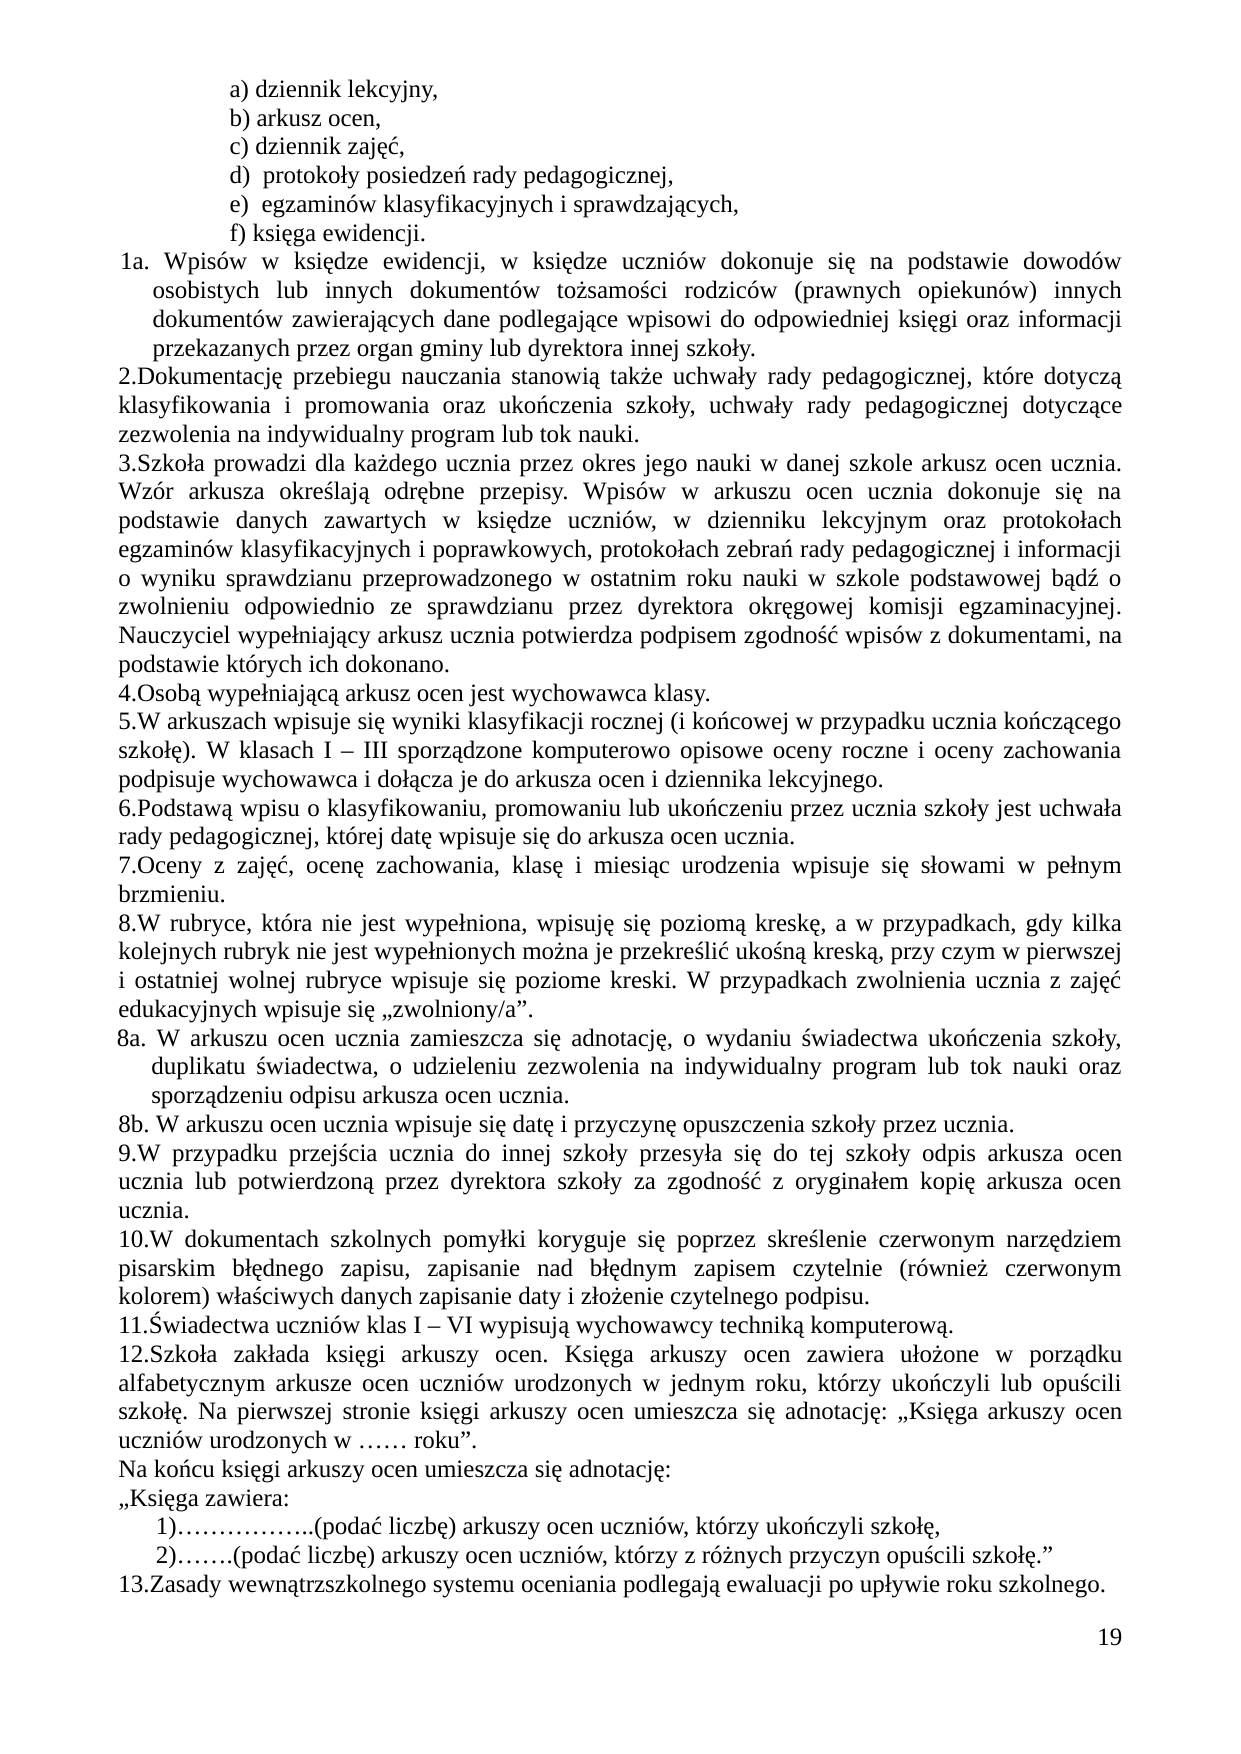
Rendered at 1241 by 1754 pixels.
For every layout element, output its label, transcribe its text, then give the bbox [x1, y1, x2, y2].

text 1a. Wpisów w księdze ewidencji, w księdze uczniów dokonuje się na podstawie dowodów osobistych lub innych dokumentów tożsamości rodziców (prawnych opiekunów) innych dokumentów zawierających dane podlegające wpisowi do odpowiedniej księgi oraz informacji przekazanych przez organ gminy lub dyrektora innej szkoły. [120, 246, 1122, 361]
list Osobą wypełniającą arkusz ocen jest wychowawca klasy. [118, 678, 1122, 706]
list dziennik zajęć, [229, 131, 1122, 160]
list …….(podać liczbę) arkuszy ocen uczniów, którzy z różnych przyczyn opuścili szkołę.” [156, 1540, 1122, 1569]
list Szkoła zakłada księgi arkuszy ocen. Księga arkuszy ocen zawiera ułożone w porządku alfabetycznym arkusze ocen uczniów urodzonych w jednym roku, którzy ukończyli lub opuścili szkołę. Na pierwszej stronie księgi arkuszy ocen umieszcza się adnotację: „Księga arkuszy ocen uczniów urodzonych w …… roku”. [118, 1339, 1122, 1454]
list egzaminów klasyfikacyjnych i sprawdzających, [229, 189, 1122, 218]
list arkusz ocen, [229, 103, 1122, 131]
text Na końcu księgi arkuszy ocen umieszcza się adnotację: [118, 1454, 1122, 1483]
list Świadectwa uczniów klas I – VI wypisują wychowawcy techniką komputerową. [118, 1310, 1122, 1339]
list protokoły posiedzeń rady pedagogicznej, [229, 160, 1122, 189]
list Dokumentację przebiegu nauczania stanowią także uchwały rady pedagogicznej, które dotyczą klasyfikowania i promowania oraz ukończenia szkoły, uchwały rady pedagogicznej dotyczące zezwolenia na indywidualny program lub tok nauki. [118, 361, 1122, 448]
text 8a. W arkuszu ocen ucznia zamieszcza się adnotację, o wydaniu świadectwa ukończenia szkoły, duplikatu świadectwa, o udzieleniu zezwolenia na indywidualny program lub tok nauki oraz sporządzeniu odpisu arkusza ocen ucznia. [117, 1023, 1122, 1109]
list W rubryce, która nie jest wypełniona, wpisuję się poziomą kreskę, a w przypadkach, gdy kilka kolejnych rubryk nie jest wypełnionych można je przekreślić ukośną kreską, przy czym w pierwszej i ostatniej wolnej rubryce wpisuje się poziome kreski. W przypadkach zwolnienia ucznia z zajęć edukacyjnych wpisuje się „zwolniony/a”. [118, 908, 1122, 1023]
list W przypadku przejścia ucznia do innej szkoły przesyła się do tej szkoły odpis arkusza ocen ucznia lub potwierdzoną przez dyrektora szkoły za zgodność z oryginałem kopię arkusza ocen ucznia. [118, 1138, 1122, 1224]
list Szkoła prowadzi dla każdego ucznia przez okres jego nauki w danej szkole arkusz ocen ucznia. Wzór arkusza określają odrębne przepisy. Wpisów w arkuszu ocen ucznia dokonuje się na podstawie danych zawartych w księdze uczniów, w dzienniku lekcyjnym oraz protokołach egzaminów klasyfikacyjnych i poprawkowych, protokołach zebrań rady pedagogicznej i informacji o wyniku sprawdzianu przeprowadzonego w ostatnim roku nauki w szkole podstawowej bądź o zwolnieniu odpowiednio ze sprawdzianu przez dyrektora okręgowej komisji egzaminacyjnej. Nauczyciel wypełniający arkusz ucznia potwierdza podpisem zgodność wpisów z dokumentami, na podstawie których ich dokonano. [118, 448, 1122, 678]
text 8b. W arkuszu ocen ucznia wpisuje się datę i przyczynę opuszczenia szkoły przez ucznia. [118, 1109, 1122, 1138]
list W dokumentach szkolnych pomyłki koryguje się poprzez skreślenie czerwonym narzędziem pisarskim błędnego zapisu, zapisanie nad błędnym zapisem czytelnie (również czerwonym kolorem) właściwych danych zapisanie daty i złożenie czytelnego podpisu. [118, 1224, 1122, 1310]
list Zasady wewnątrzszkolnego systemu oceniania podlegają ewaluacji po upływie roku szkolnego. [118, 1569, 1122, 1598]
list W arkuszach wpisuje się wyniki klasyfikacji rocznej (i końcowej w przypadku ucznia kończącego szkołę). W klasach I – III sporządzone komputerowo opisowe oceny roczne i oceny zachowania podpisuje wychowawca i dołącza je do arkusza ocen i dziennika lekcyjnego. [118, 706, 1122, 793]
list księga ewidencji. [229, 218, 1122, 246]
list Podstawą wpisu o klasyfikowaniu, promowaniu lub ukończeniu przez ucznia szkoły jest uchwała rady pedagogicznej, której datę wpisuje się do arkusza ocen ucznia. [118, 793, 1122, 850]
list ……………..(podać liczbę) arkuszy ocen uczniów, którzy ukończyli szkołę, [156, 1511, 1122, 1540]
text „Księga zawiera: [118, 1483, 1122, 1511]
list dziennik lekcyjny, [229, 74, 1122, 103]
list Oceny z zajęć, ocenę zachowania, klasę i miesiąc urodzenia wpisuje się słowami w pełnym brzmieniu. [118, 850, 1122, 908]
